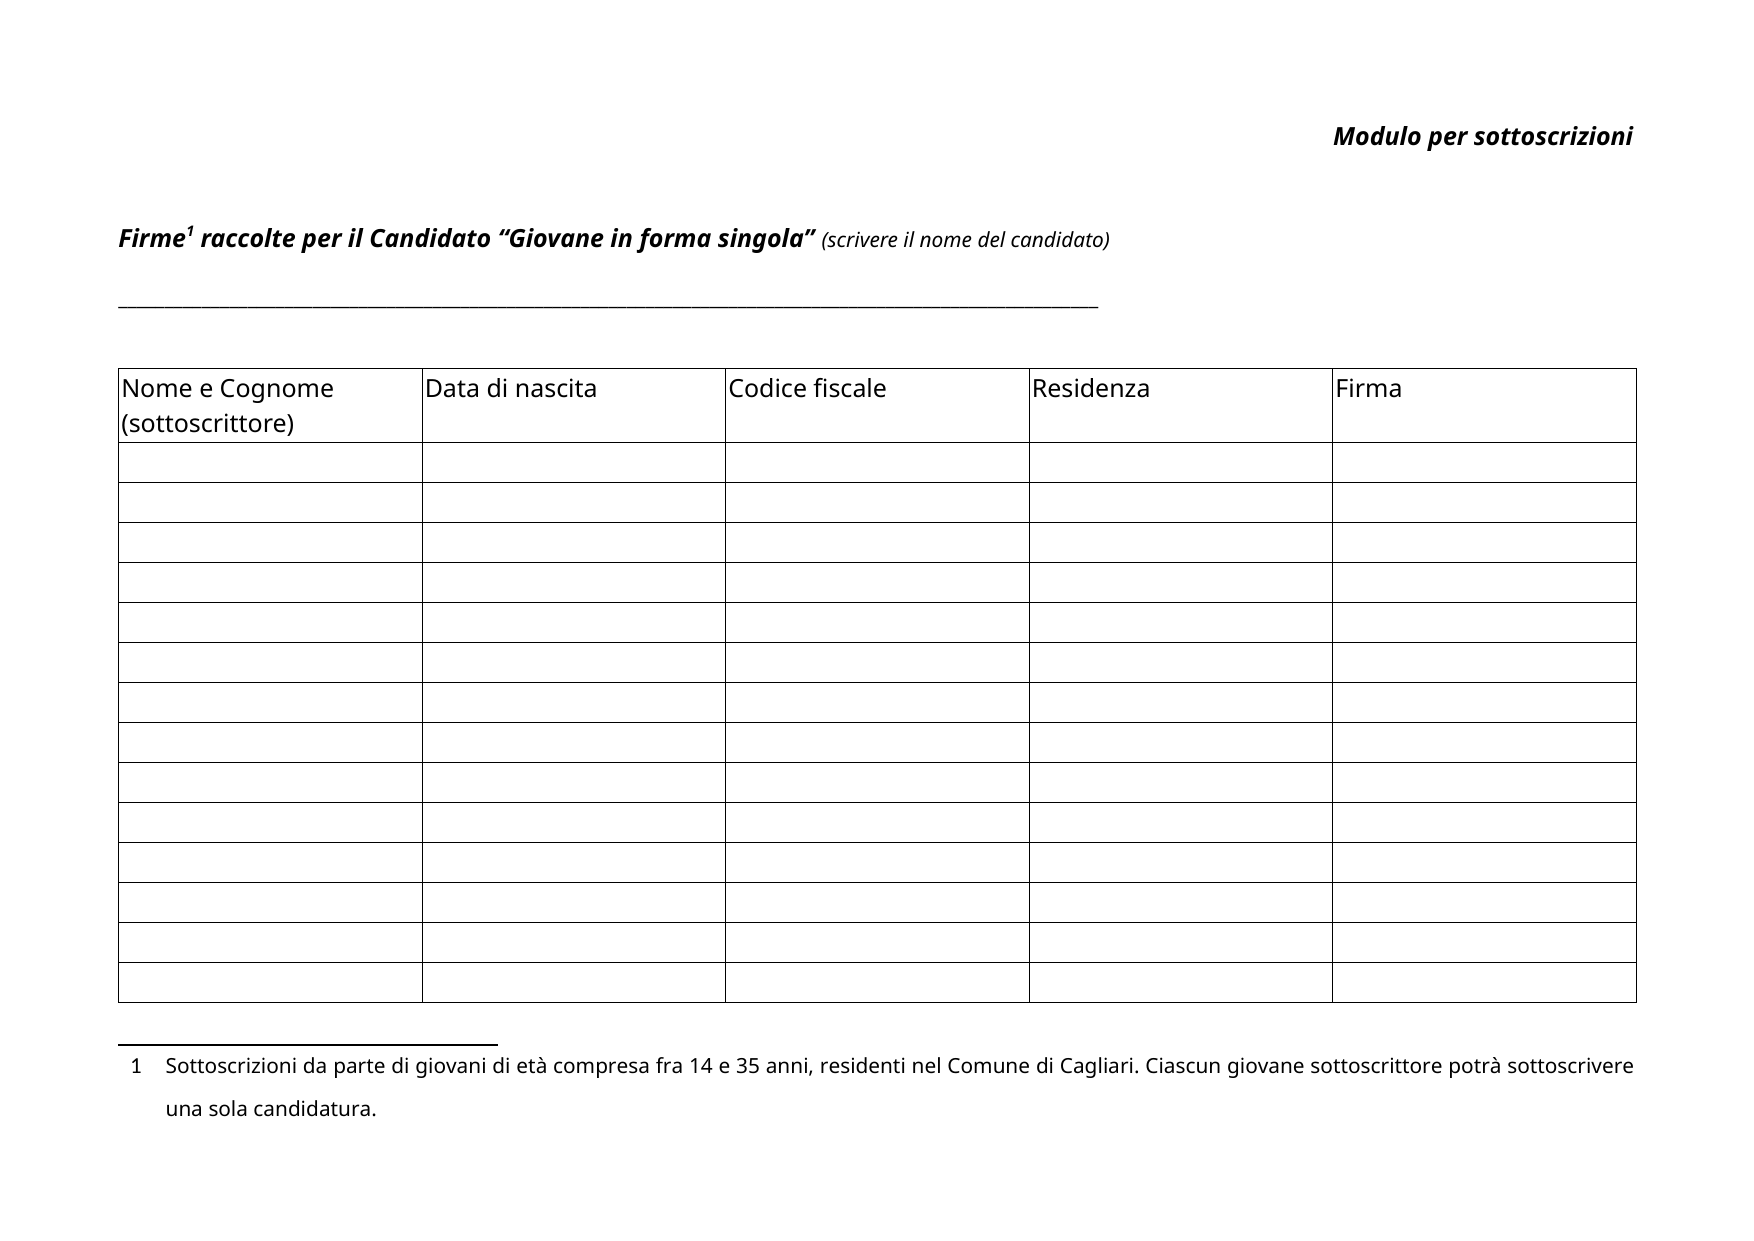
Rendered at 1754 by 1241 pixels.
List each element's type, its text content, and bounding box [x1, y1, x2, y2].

table_cell [726, 523, 1029, 562]
table_cell [119, 603, 422, 642]
table_cell [1333, 843, 1636, 882]
table_cell [1030, 843, 1332, 882]
table_cell [119, 963, 422, 1002]
table_cell [119, 643, 422, 682]
table_cell [119, 483, 422, 522]
table_cell [423, 563, 725, 602]
table_cell [423, 483, 725, 522]
table_cell [726, 883, 1029, 922]
table_cell [1333, 643, 1636, 682]
text __________________________________________________________________________________________________________ [118, 283, 1636, 311]
table_cell [1030, 603, 1332, 642]
table_cell [1333, 763, 1636, 802]
table_cell [1030, 523, 1332, 562]
table_cell [1333, 883, 1636, 922]
table_cell [423, 803, 725, 842]
text Firme raccolte per il Candidato “Giovane in forma singola” (scrivere il nome del candidato) [118, 220, 1636, 254]
table_cell [726, 923, 1029, 962]
table_cell [1333, 803, 1636, 842]
table_cell [726, 643, 1029, 682]
table_cell [1030, 763, 1332, 802]
table_cell [1030, 683, 1332, 722]
table_cell [119, 683, 422, 722]
table_cell [1333, 523, 1636, 562]
table_cell [423, 763, 725, 802]
table_cell [726, 683, 1029, 722]
table_cell [119, 723, 422, 762]
text Modulo per sottoscrizioni [118, 118, 1636, 152]
table_cell [726, 563, 1029, 602]
table_cell [119, 923, 422, 962]
table_cell [1030, 923, 1332, 962]
table_header Codice fiscale [726, 369, 1029, 442]
table_cell [423, 883, 725, 922]
text Sottoscrizioni da parte di giovani di età compresa fra 14 e 35 anni, residenti nel Comune di Cagliari. Ciascun giovane sottoscrittore potrà sottoscrivere una sola candidatura. [130, 1051, 1636, 1122]
table_cell [423, 523, 725, 562]
table_header Firma [1333, 369, 1636, 442]
table_cell [1030, 443, 1332, 482]
table_cell [1333, 443, 1636, 482]
table_cell [1030, 643, 1332, 682]
table_cell [726, 963, 1029, 1002]
table_cell [1030, 483, 1332, 522]
table_cell [119, 523, 422, 562]
table_header Data di nascita [423, 369, 725, 442]
table_cell [726, 483, 1029, 522]
table_cell [726, 603, 1029, 642]
table_cell [726, 763, 1029, 802]
table_cell [423, 443, 725, 482]
table_cell [423, 963, 725, 1002]
table_cell [119, 443, 422, 482]
table_cell [726, 843, 1029, 882]
table_cell [1030, 883, 1332, 922]
table_cell [423, 603, 725, 642]
table_cell [423, 923, 725, 962]
table_cell [726, 443, 1029, 482]
table_header Residenza [1030, 369, 1332, 442]
table_header Nome e Cognome (sottoscrittore) [119, 369, 422, 442]
table_cell [1030, 963, 1332, 1002]
table_cell [1333, 683, 1636, 722]
table_cell [726, 803, 1029, 842]
table_cell [726, 723, 1029, 762]
table_cell [1333, 923, 1636, 962]
table_cell [119, 563, 422, 602]
table_cell [119, 843, 422, 882]
table_cell [423, 723, 725, 762]
table_cell [119, 763, 422, 802]
table_cell [1333, 963, 1636, 1002]
table_cell [1333, 563, 1636, 602]
table_cell [423, 683, 725, 722]
table_cell [1030, 723, 1332, 762]
table_cell [423, 843, 725, 882]
table_cell [119, 883, 422, 922]
table_cell [1333, 603, 1636, 642]
table_cell [423, 643, 725, 682]
table_cell [1333, 483, 1636, 522]
table_cell [1333, 723, 1636, 762]
table_cell [1030, 563, 1332, 602]
table_cell [119, 803, 422, 842]
table_cell [1030, 803, 1332, 842]
